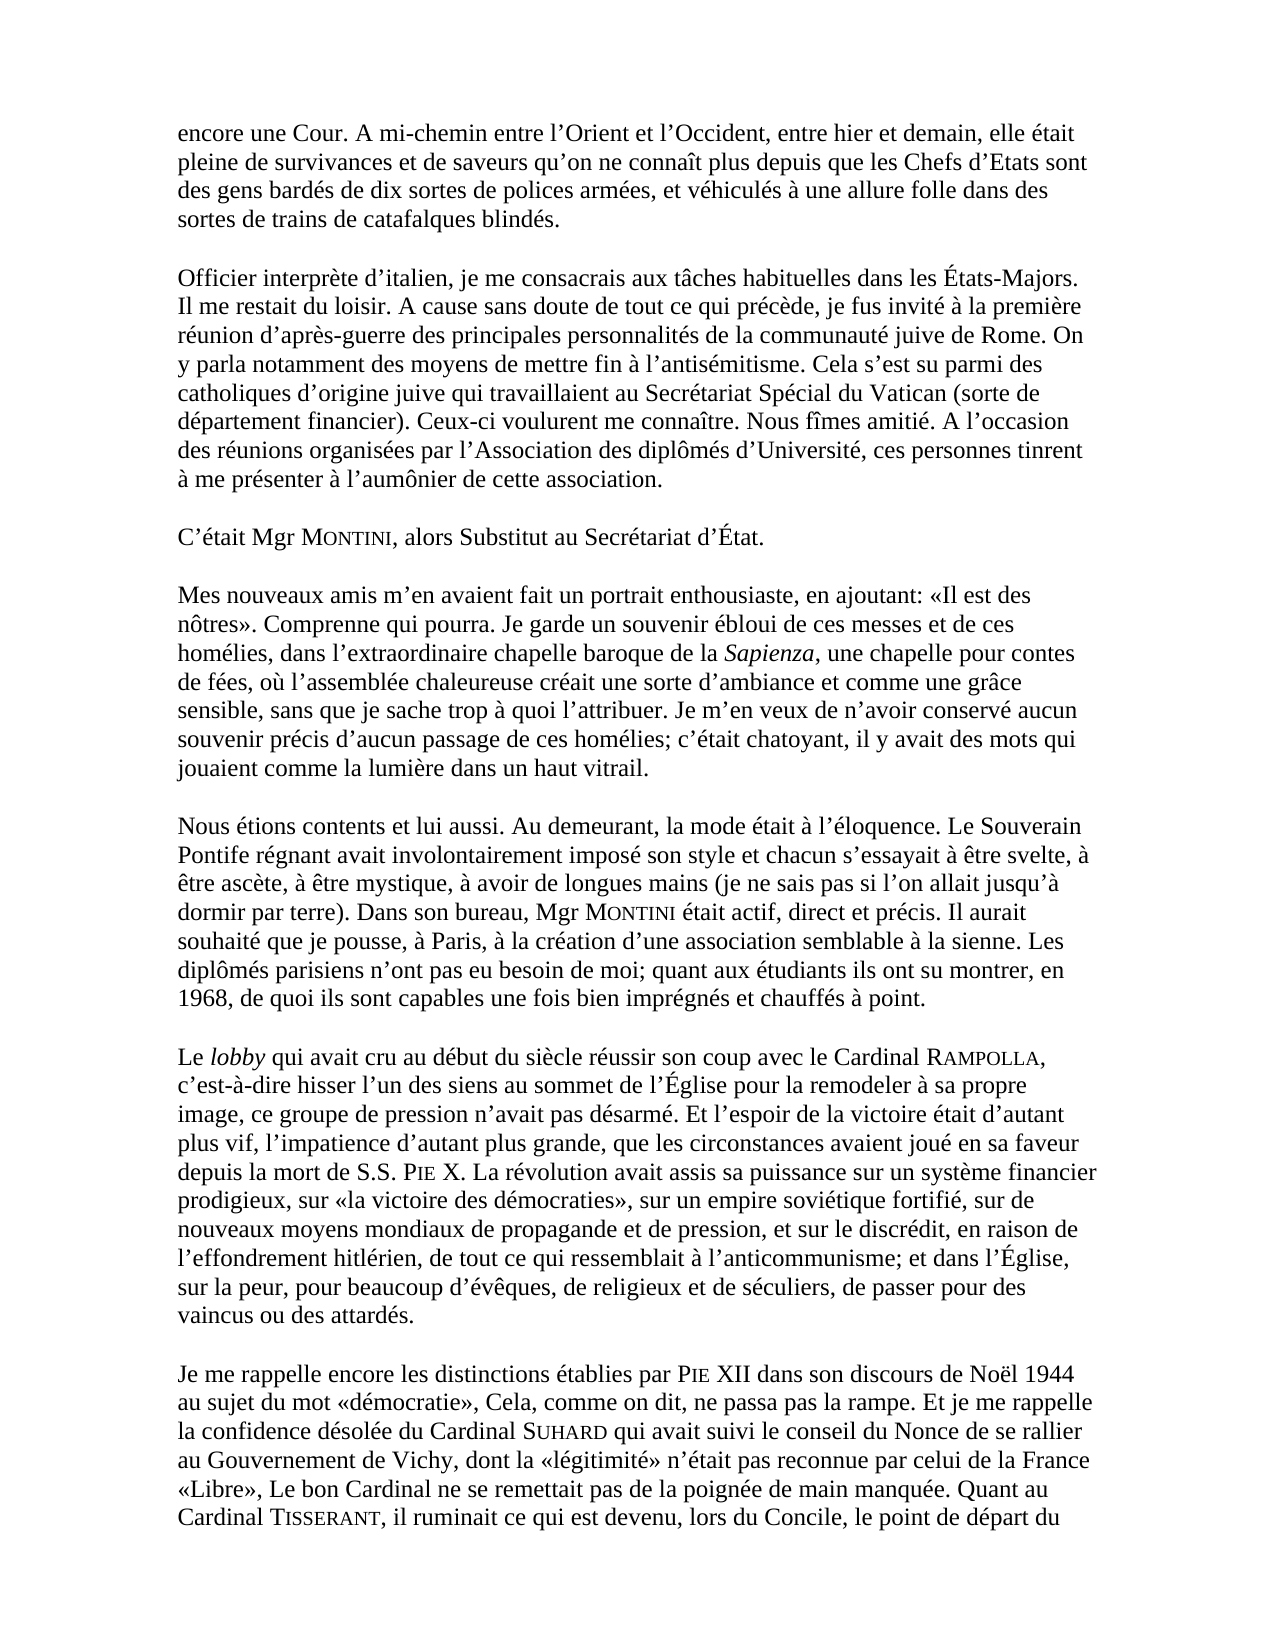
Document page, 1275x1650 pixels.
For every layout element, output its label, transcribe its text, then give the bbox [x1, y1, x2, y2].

text Mes nouveaux amis m’en avaient fait un portrait enthousiaste, en ajoutant: «Il est des nôtres». Comprenne qui pourra. Je garde un souvenir ébloui de ces messes et de ces homélies, dans l’extraordinaire chapelle baroque de la Sapienza, une chapelle pour contes de fées, où l’assemblée chaleureuse créait une sorte d’ambiance et comme une grâce sensible, sans que je sache trop à quoi l’attribuer. Je m’en veux de n’avoir conservé aucun souvenir précis d’aucun passage de ces homélies; c’était chatoyant, il y avait des mots qui jouaient comme la lumière dans un haut vitrail. [177, 580, 1098, 782]
text encore une Cour. A mi-chemin entre l’Orient et l’Occident, entre hier et demain, elle était pleine de survivances et de saveurs qu’on ne connaît plus depuis que les Chefs d’Etats sont des gens bardés de dix sortes de polices armées, et véhiculés à une allure folle dans des sortes de trains de catafalques blindés. [177, 118, 1098, 233]
text Je me rappelle encore les distinctions établies par Pie XII dans son discours de Noël 1944 au sujet du mot «démocratie», Cela, comme on dit, ne passa pas la rampe. Et je me rappelle la confidence désolée du Cardinal Suhard qui avait suivi le conseil du Nonce de se rallier au Gouvernement de Vichy, dont la «légitimité» n’était pas reconnue par celui de la France «Libre», Le bon Cardinal ne se remettait pas de la poignée de main manquée. Quant au Cardinal Tisserant, il ruminait ce qui est devenu, lors du Concile, le point de départ du [177, 1359, 1098, 1531]
text Nous étions contents et lui aussi. Au demeurant, la mode était à l’éloquence. Le Souverain Pontife régnant avait involontairement imposé son style et chacun s’essayait à être svelte, à être ascète, à être mystique, à avoir de longues mains (je ne sais pas si l’on allait jusqu’à dormir par terre). Dans son bureau, Mgr Montini était actif, direct et précis. Il aurait souhaité que je pousse, à Paris, à la création d’une association semblable à la sienne. Les diplômés parisiens n’ont pas eu besoin de moi; quant aux étudiants ils ont su montrer, en 1968, de quoi ils sont capables une fois bien imprégnés et chauffés à point. [177, 811, 1098, 1012]
text Officier interprète d’italien, je me consacrais aux tâches habituelles dans les États-Majors. Il me restait du loisir. A cause sans doute de tout ce qui précède, je fus invité à la première réunion d’après-guerre des principales personnalités de la communauté juive de Rome. On y parla notamment des moyens de mettre fin à l’antisémitisme. Cela s’est su parmi des catholiques d’origine juive qui travaillaient au Secrétariat Spécial du Vatican (sorte de département financier). Ceux-ci voulurent me connaître. Nous fîmes amitié. A l’occasion des réunions organisées par l’Association des diplômés d’Université, ces personnes tinrent à me présenter à l’aumônier de cette association. [177, 263, 1098, 493]
text C’était Mgr Montini, alors Substitut au Secrétariat d’État. [177, 522, 1098, 551]
text Le lobby qui avait cru au début du siècle réussir son coup avec le Cardinal Rampolla, c’est-à-dire hisser l’un des siens au sommet de l’Église pour la remodeler à sa propre image, ce groupe de pression n’avait pas désarmé. Et l’espoir de la victoire était d’autant plus vif, l’impatience d’autant plus grande, que les circonstances avaient joué en sa faveur depuis la mort de S.S. Pie X. La révolution avait assis sa puissance sur un système financier prodigieux, sur «la victoire des démocraties», sur un empire soviétique fortifié, sur de nouveaux moyens mondiaux de propagande et de pression, et sur le discrédit, en raison de l’effondrement hitlérien, de tout ce qui ressemblait à l’anticommunisme; et dans l’Église, sur la peur, pour beaucoup d’évêques, de religieux et de séculiers, de passer pour des vaincus ou des attardés. [177, 1042, 1098, 1329]
